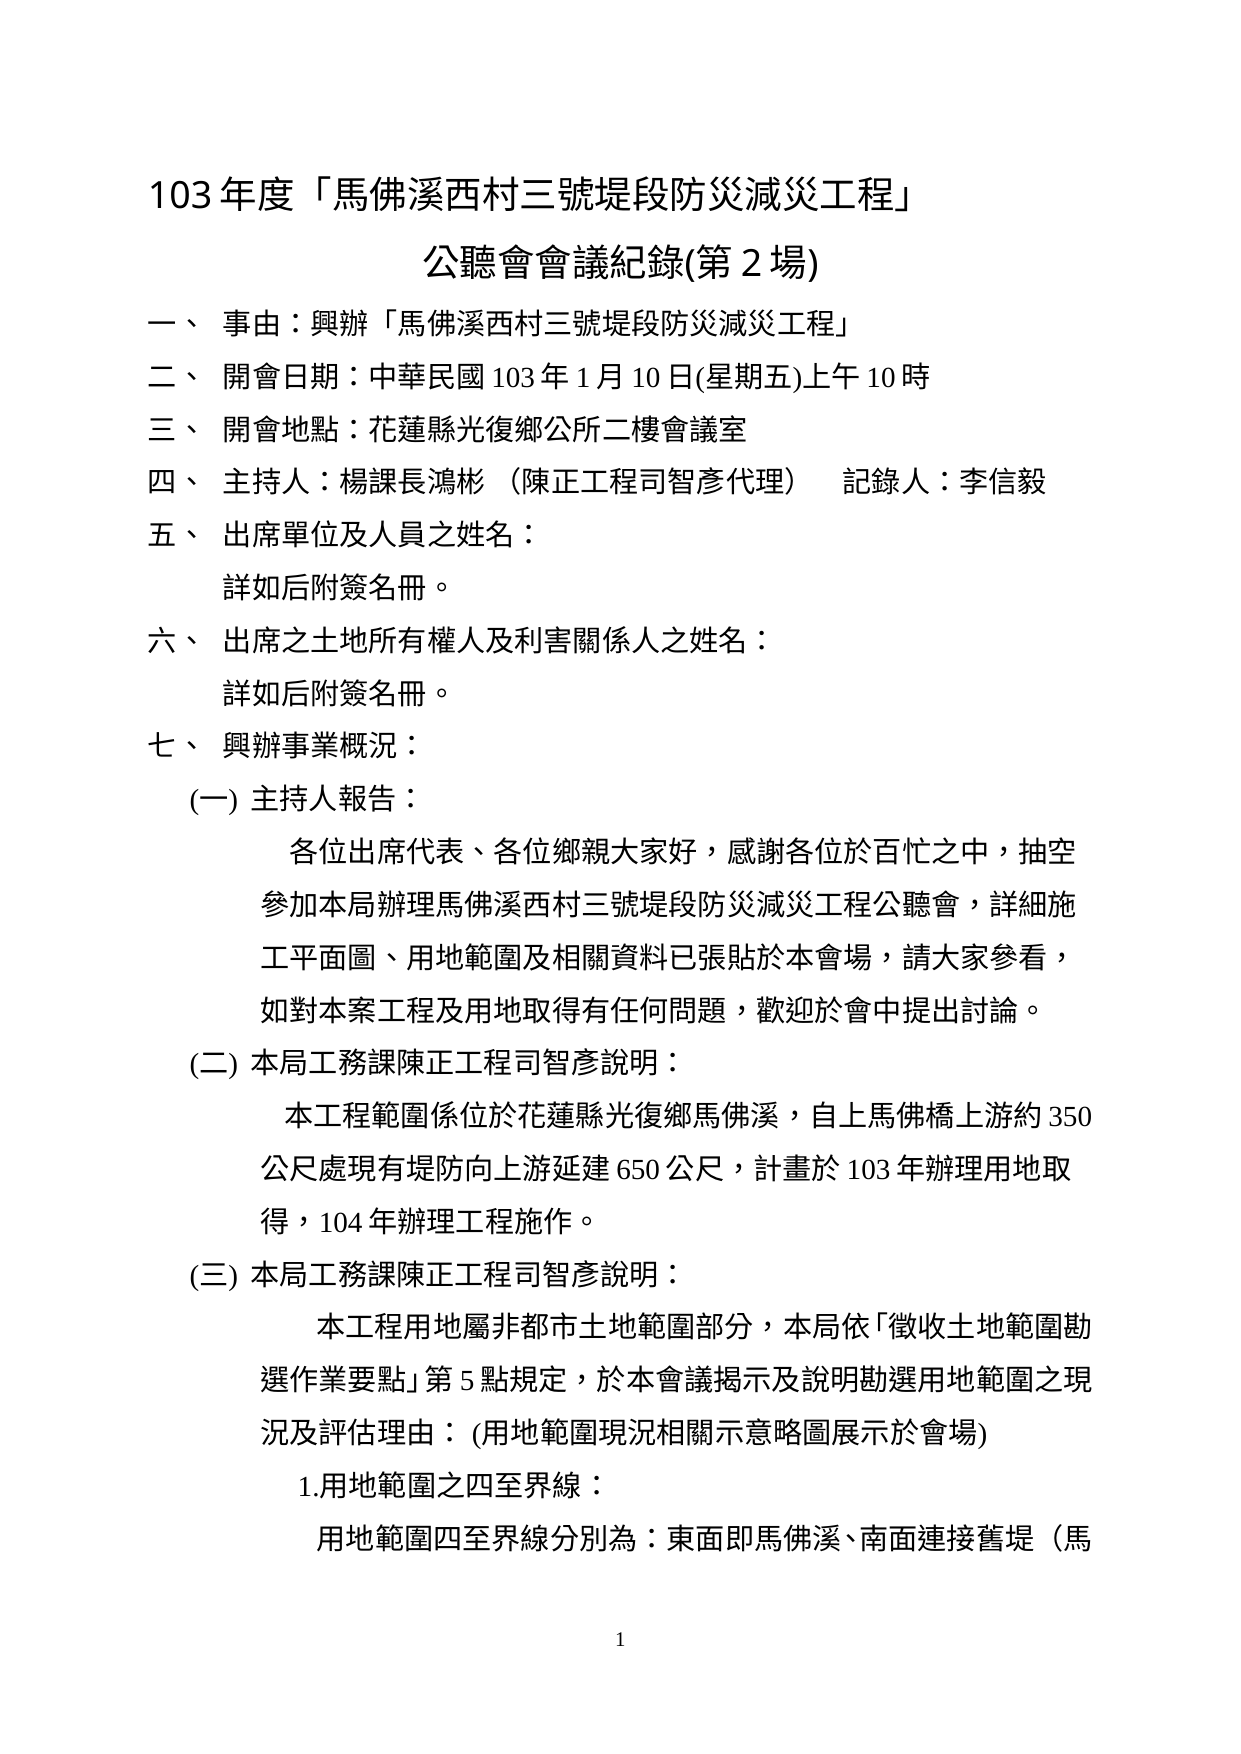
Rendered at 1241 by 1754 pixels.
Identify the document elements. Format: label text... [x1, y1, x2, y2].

list 開會地點：花蓮縣光復鄉公所二樓會議室 [148, 406, 1092, 448]
text 本工程用地屬非都市土地範圍部分，本局依「徵收土地範圍勘選作業要點」第5點規定，於本會議揭示及說明勘選用地範圍之現況及評估理由： (用地範圍現況相關示意略圖展示於會場) [260, 1304, 1092, 1452]
list 主持人：楊課長鴻彬 （陳正工程司智彥代理） 記錄人：李信毅 [148, 459, 1092, 501]
list 興辦事業概況： [148, 723, 1092, 765]
text 公聽會會議紀錄(第2場) [148, 232, 1092, 287]
text 103年度「馬佛溪西村三號堤段防災減災工程」 [148, 164, 1092, 219]
list 出席單位及人員之姓名： 詳如后附簽名冊。 [148, 512, 1092, 607]
text 用地範圍四至界線分別為：東面即馬佛溪、南面連接舊堤（馬佛溪中游左岸堤防），西面臨農地、北面連接馬佛溪上馬佛橋。 [316, 1515, 1092, 1557]
text 本工程範圍係位於花蓮縣光復鄉馬佛溪，自上馬佛橋上游約350公尺處現有堤防向上游延建650公尺，計畫於103年辦理用地取得，104年辦理工程施作。 [260, 1093, 1092, 1241]
list 本局工務課陳正工程司智彥說明： [189, 1040, 1092, 1082]
list 本局工務課陳正工程司智彥說明： [189, 1251, 1092, 1293]
list 出席之土地所有權人及利害關係人之姓名： 詳如后附簽名冊。 [148, 617, 1092, 712]
list 事由：興辦「馬佛溪西村三號堤段防災減災工程」 [148, 301, 1092, 343]
text 1.用地範圍之四至界線： [297, 1462, 1092, 1505]
list 主持人報告： 各位出席代表、各位鄉親大家好，感謝各位於百忙之中，抽空參加本局辦理馬佛溪西村三號堤段防災減災工程公聽會，詳細施工平面圖、用地範圍及相關資料已張貼於本會場，請大家參看，如對本案工程及用地取得有任何問題，歡迎於會中提出討論。 [189, 776, 1092, 1029]
list 開會日期：中華民國103年1月10日(星期五)上午10時 [148, 353, 1092, 396]
